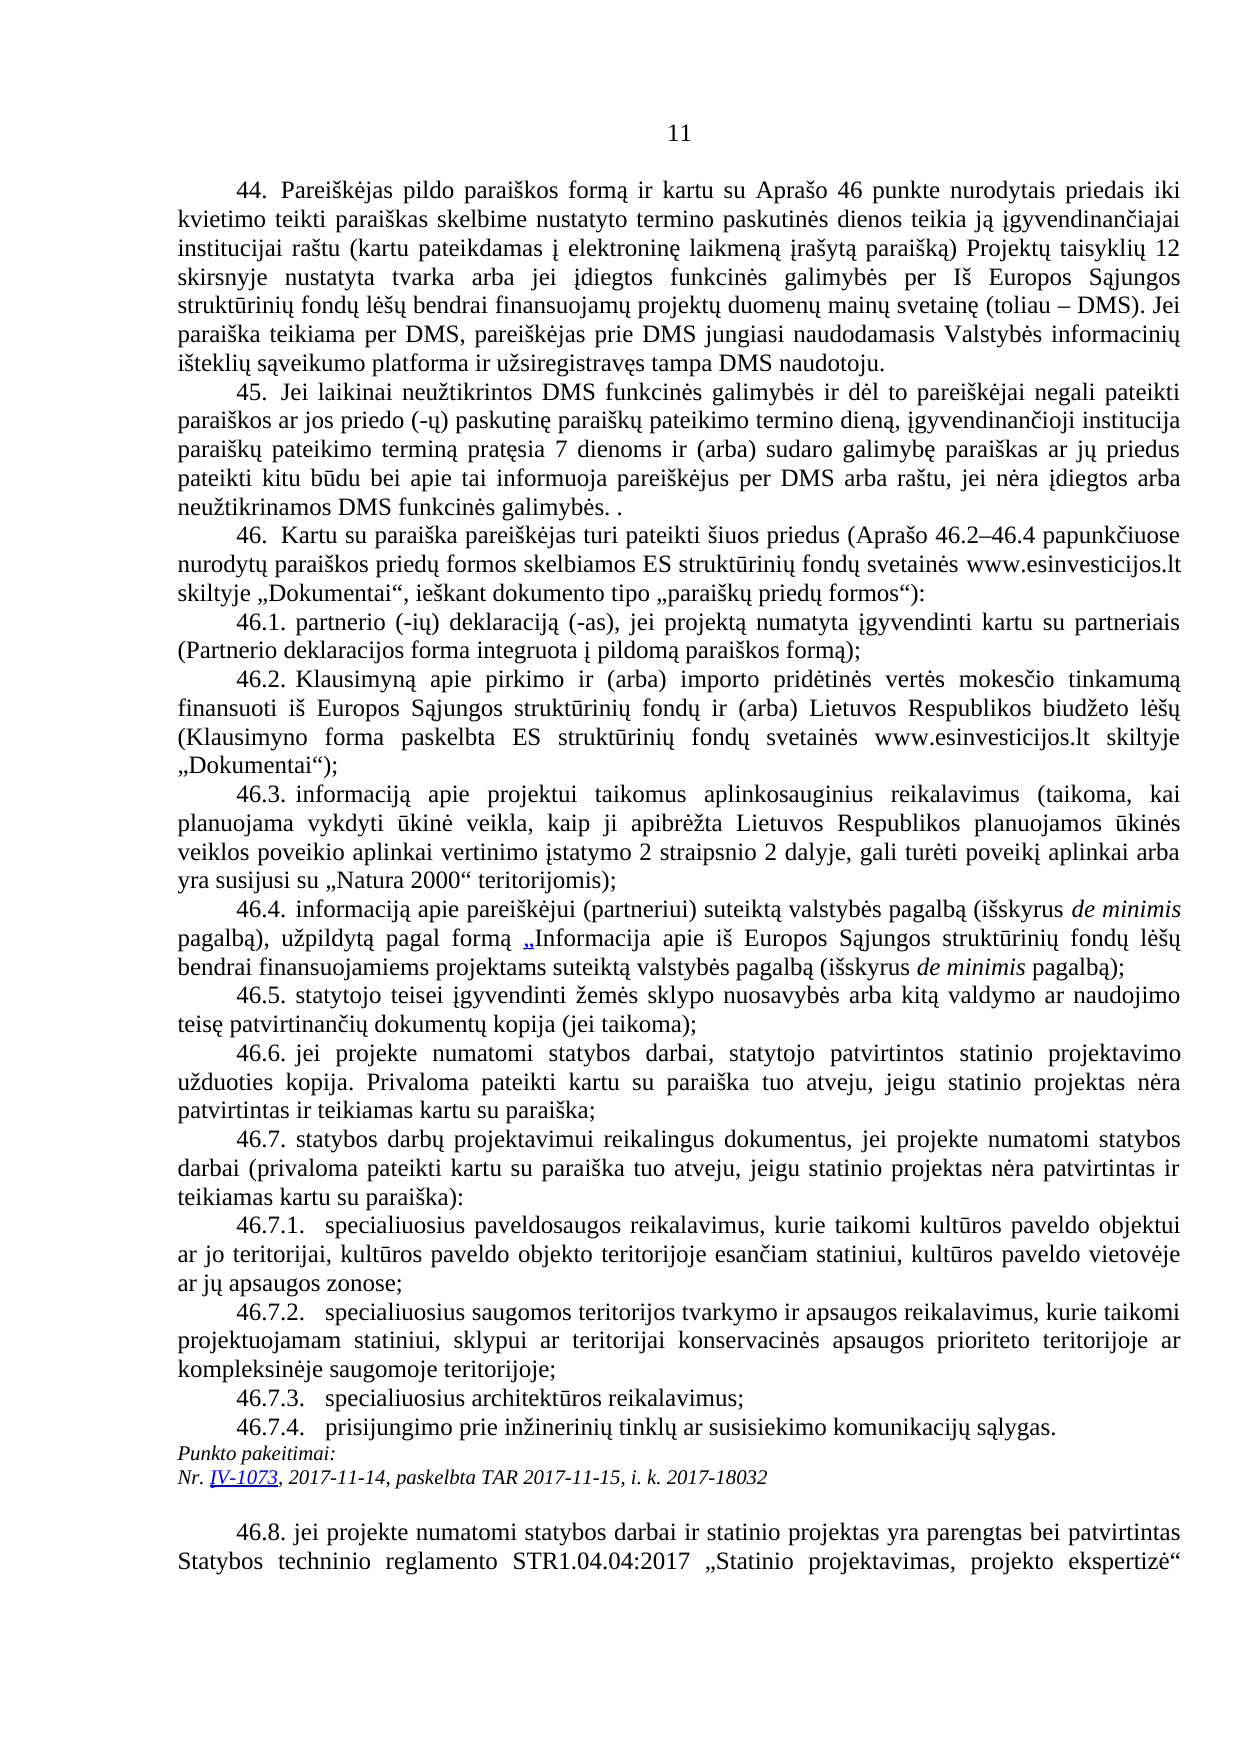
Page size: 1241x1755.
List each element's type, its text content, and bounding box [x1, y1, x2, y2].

text 46.7. statybos darbų projektavimui reikalingus dokumentus, jei projekte numatomi statybos darbai (privaloma pateikti kartu su paraiška tuo atveju, jeigu statinio projektas nėra patvirtintas ir teikiamas kartu su paraiška): [177, 1124, 1181, 1211]
text Nr. ĮV-1073, 2017-11-14, paskelbta TAR 2017-11-15, i. k. 2017-18032 [177, 1465, 1181, 1489]
text 46.3. informaciją apie projektui taikomus aplinkosauginius reikalavimus (taikoma, kai planuojama vykdyti ūkinė veikla, kaip ji apibrėžta Lietuvos Respublikos planuojamos ūkinės veiklos poveikio aplinkai vertinimo įstatymo 2 straipsnio 2 dalyje, gali turėti poveikį aplinkai arba yra susijusi su „Natura 2000“ teritorijomis); [177, 779, 1181, 894]
text 45. Jei laikinai neužtikrintos DMS funkcinės galimybės ir dėl to pareiškėjai negali pateikti paraiškos ar jos priedo (-ų) paskutinę paraiškų pateikimo termino dieną, įgyvendinančioji institucija paraiškų pateikimo terminą pratęsia 7 dienoms ir (arba) sudaro galimybę paraiškas ar jų priedus pateikti kitu būdu bei apie tai informuoja pareiškėjus per DMS arba raštu, jei nėra įdiegtos arba neužtikrinamos DMS funkcinės galimybės. . [177, 377, 1181, 521]
text 46. Kartu su paraiška pareiškėjas turi pateikti šiuos priedus (Aprašo 46.2–46.4 papunkčiuose nurodytų paraiškos priedų formos skelbiamos ES struktūrinių fondų svetainės www.esinvesticijos.lt skiltyje „Dokumentai“, ieškant dokumento tipo „paraiškų priedų formos“): [177, 521, 1181, 607]
text 46.7.3. specialiuosius architektūros reikalavimus; [177, 1383, 1181, 1412]
text 44. Pareiškėjas pildo paraiškos formą ir kartu su Aprašo 46 punkte nurodytais priedais iki kvietimo teikti paraiškas skelbime nustatyto termino paskutinės dienos teikia ją įgyvendinančiajai institucijai raštu (kartu pateikdamas į elektroninę laikmeną įrašytą paraišką) Projektų taisyklių 12 skirsnyje nustatyta tvarka arba jei įdiegtos funkcinės galimybės per Iš Europos Sąjungos struktūrinių fondų lėšų bendrai finansuojamų projektų duomenų mainų svetainę (toliau – DMS). Jei paraiška teikiama per DMS, pareiškėjas prie DMS jungiasi naudodamasis Valstybės informacinių išteklių sąveikumo platforma ir užsiregistravęs tampa DMS naudotoju. [177, 176, 1181, 377]
text 46.2. Klausimyną apie pirkimo ir (arba) importo pridėtinės vertės mokesčio tinkamumą finansuoti iš Europos Sąjungos struktūrinių fondų ir (arba) Lietuvos Respublikos biudžeto lėšų (Klausimyno forma paskelbta ES struktūrinių fondų svetainės www.esinvesticijos.lt skiltyje „Dokumentai“); [177, 664, 1181, 779]
text 46.1. partnerio (-ių) deklaraciją (-as), jei projektą numatyta įgyvendinti kartu su partneriais (Partnerio deklaracijos forma integruota į pildomą paraiškos formą); [177, 607, 1181, 664]
text Punkto pakeitimai: [177, 1441, 1181, 1465]
text 46.4. informaciją apie pareiškėjui (partneriui) suteiktą valstybės pagalbą (išskyrus de minimis pagalbą), užpildytą pagal formą „Informacija apie iš Europos Sąjungos struktūrinių fondų lėšų bendrai finansuojamiems projektams suteiktą valstybės pagalbą (išskyrus de minimis pagalbą); [177, 894, 1181, 981]
text 46.5. statytojo teisei įgyvendinti žemės sklypo nuosavybės arba kitą valdymo ar naudojimo teisę patvirtinančių dokumentų kopija (jei taikoma); [177, 981, 1181, 1038]
text 46.7.2. specialiuosius saugomos teritorijos tvarkymo ir apsaugos reikalavimus, kurie taikomi projektuojamam statiniui, sklypui ar teritorijai konservacinės apsaugos prioriteto teritorijoje ar kompleksinėje saugomoje teritorijoje; [177, 1297, 1181, 1383]
text 46.8. jei projekte numatomi statybos darbai ir statinio projektas yra parengtas bei patvirtintas Statybos techninio reglamento STR1.04.04:2017 „Statinio projektavimas, projekto ekspertizė“ [177, 1517, 1181, 1575]
text 46.7.4. prisijungimo prie inžinerinių tinklų ar susisiekimo komunikacijų sąlygas. [177, 1412, 1181, 1441]
text 46.6. jei projekte numatomi statybos darbai, statytojo patvirtintos statinio projektavimo užduoties kopija. Privaloma pateikti kartu su paraiška tuo atveju, jeigu statinio projektas nėra patvirtintas ir teikiamas kartu su paraiška; [177, 1038, 1181, 1124]
text 46.7.1. specialiuosius paveldosaugos reikalavimus, kurie taikomi kultūros paveldo objektui ar jo teritorijai, kultūros paveldo objekto teritorijoje esančiam statiniui, kultūros paveldo vietovėje ar jų apsaugos zonose; [177, 1211, 1181, 1297]
